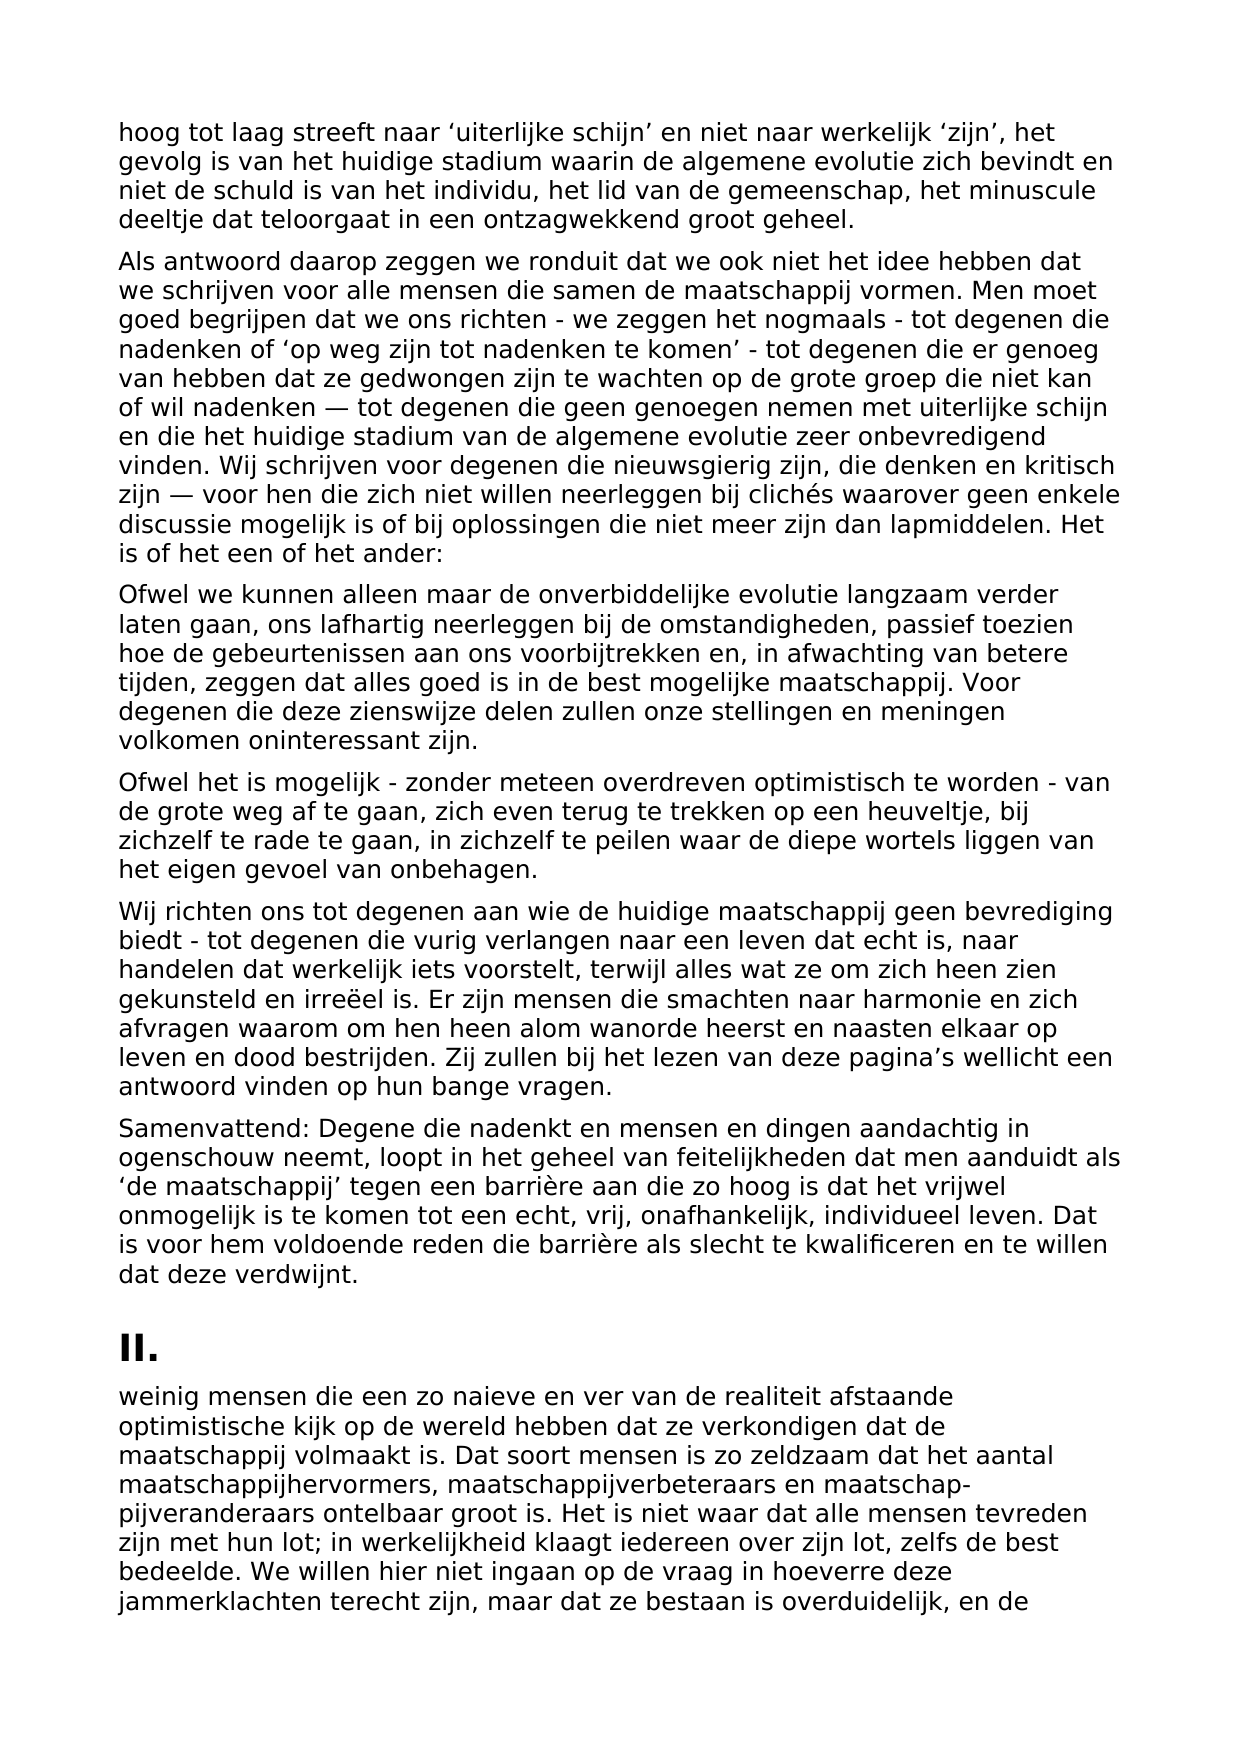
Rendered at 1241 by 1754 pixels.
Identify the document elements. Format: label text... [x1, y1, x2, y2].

text Ofwel het is mogelijk - zonder meteen overdreven optimistisch te worden - van de grote weg af te gaan, zich even terug te trekken op een heuveltje, bij zichzelf te rade te gaan, in zichzelf te peilen waar de diepe wortels liggen van het eigen gevoel van onbehagen. [118, 768, 1122, 885]
text Ofwel we kunnen alleen maar de onverbiddelijke evolutie langzaam verder laten gaan, ons lafhartig neerleggen bij de omstandigheden, passief toezien hoe de gebeurtenissen aan ons voorbijtrekken en, in afwachting van betere tijden, zeggen dat alles goed is in de best mogelijke maatschappij. Voor degenen die deze zienswijze delen zullen onze stellingen en meningen volkomen oninteressant zijn. [118, 581, 1122, 756]
text weinig mensen die een zo naieve en ver van de realiteit afstaande optimistische kijk op de wereld hebben dat ze verkondigen dat de maatschappij volmaakt is. Dat soort mensen is zo zeldzaam dat het aantal maatschappijhervormers, maatschappijverbeteraars en maatschap- pijveranderaars ontelbaar groot is. Het is niet waar dat alle mensen tevreden zijn met hun lot; in werkelijkheid klaagt iedereen over zijn lot, zelfs de best bedeelde. We willen hier niet ingaan op de vraag in hoeverre deze jammerklachten terecht zijn, maar dat ze bestaan is overduidelijk, en de [118, 1383, 1122, 1616]
text Samenvattend: Degene die nadenkt en mensen en dingen aandachtig in ogenschouw neemt, loopt in het geheel van feitelijkheden dat men aanduidt als ‘de maatschappij’ tegen een barrière aan die zo hoog is dat het vrijwel onmogelijk is te komen tot een echt, vrij, onafhankelijk, individueel leven. Dat is voor hem voldoende reden die barrière als slecht te kwalificeren en te willen dat deze verdwijnt. [118, 1114, 1122, 1289]
subtitle II. [118, 1326, 1122, 1370]
text Als antwoord daarop zeggen we ronduit dat we ook niet het idee hebben dat we schrijven voor alle mensen die samen de maatschappij vormen. Men moet goed begrijpen dat we ons richten - we zeggen het nogmaals - tot degenen die nadenken of ‘op weg zijn tot nadenken te komen’ - tot degenen die er genoeg van hebben dat ze gedwongen zijn te wachten op de grote groep die niet kan of wil nadenken — tot degenen die geen genoegen nemen met uiterlijke schijn en die het huidige stadium van de algemene evolutie zeer onbevredigend vinden. Wij schrijven voor degenen die nieuwsgierig zijn, die denken en kritisch zijn — voor hen die zich niet willen neerleggen bij clichés waarover geen enkele discussie mogelijk is of bij oplossingen die niet meer zijn dan lapmiddelen. Het is of het een of het ander: [118, 247, 1122, 568]
text Wij richten ons tot degenen aan wie de huidige maatschappij geen bevrediging biedt - tot degenen die vurig verlangen naar een leven dat echt is, naar handelen dat werkelijk iets voorstelt, terwijl alles wat ze om zich heen zien gekunsteld en irreëel is. Er zijn mensen die smachten naar harmonie en zich afvragen waarom om hen heen alom wanorde heerst en naasten elkaar op leven en dood bestrijden. Zij zullen bij het lezen van deze pagina’s wellicht een antwoord vinden op hun bange vragen. [118, 897, 1122, 1101]
text hoog tot laag streeft naar ‘uiterlijke schijn’ en niet naar werkelijk ‘zijn’, het gevolg is van het huidige stadium waarin de algemene evolutie zich bevindt en niet de schuld is van het individu, het lid van de gemeenschap, het minuscule deeltje dat teloorgaat in een ontzagwekkend groot geheel. [118, 118, 1122, 235]
